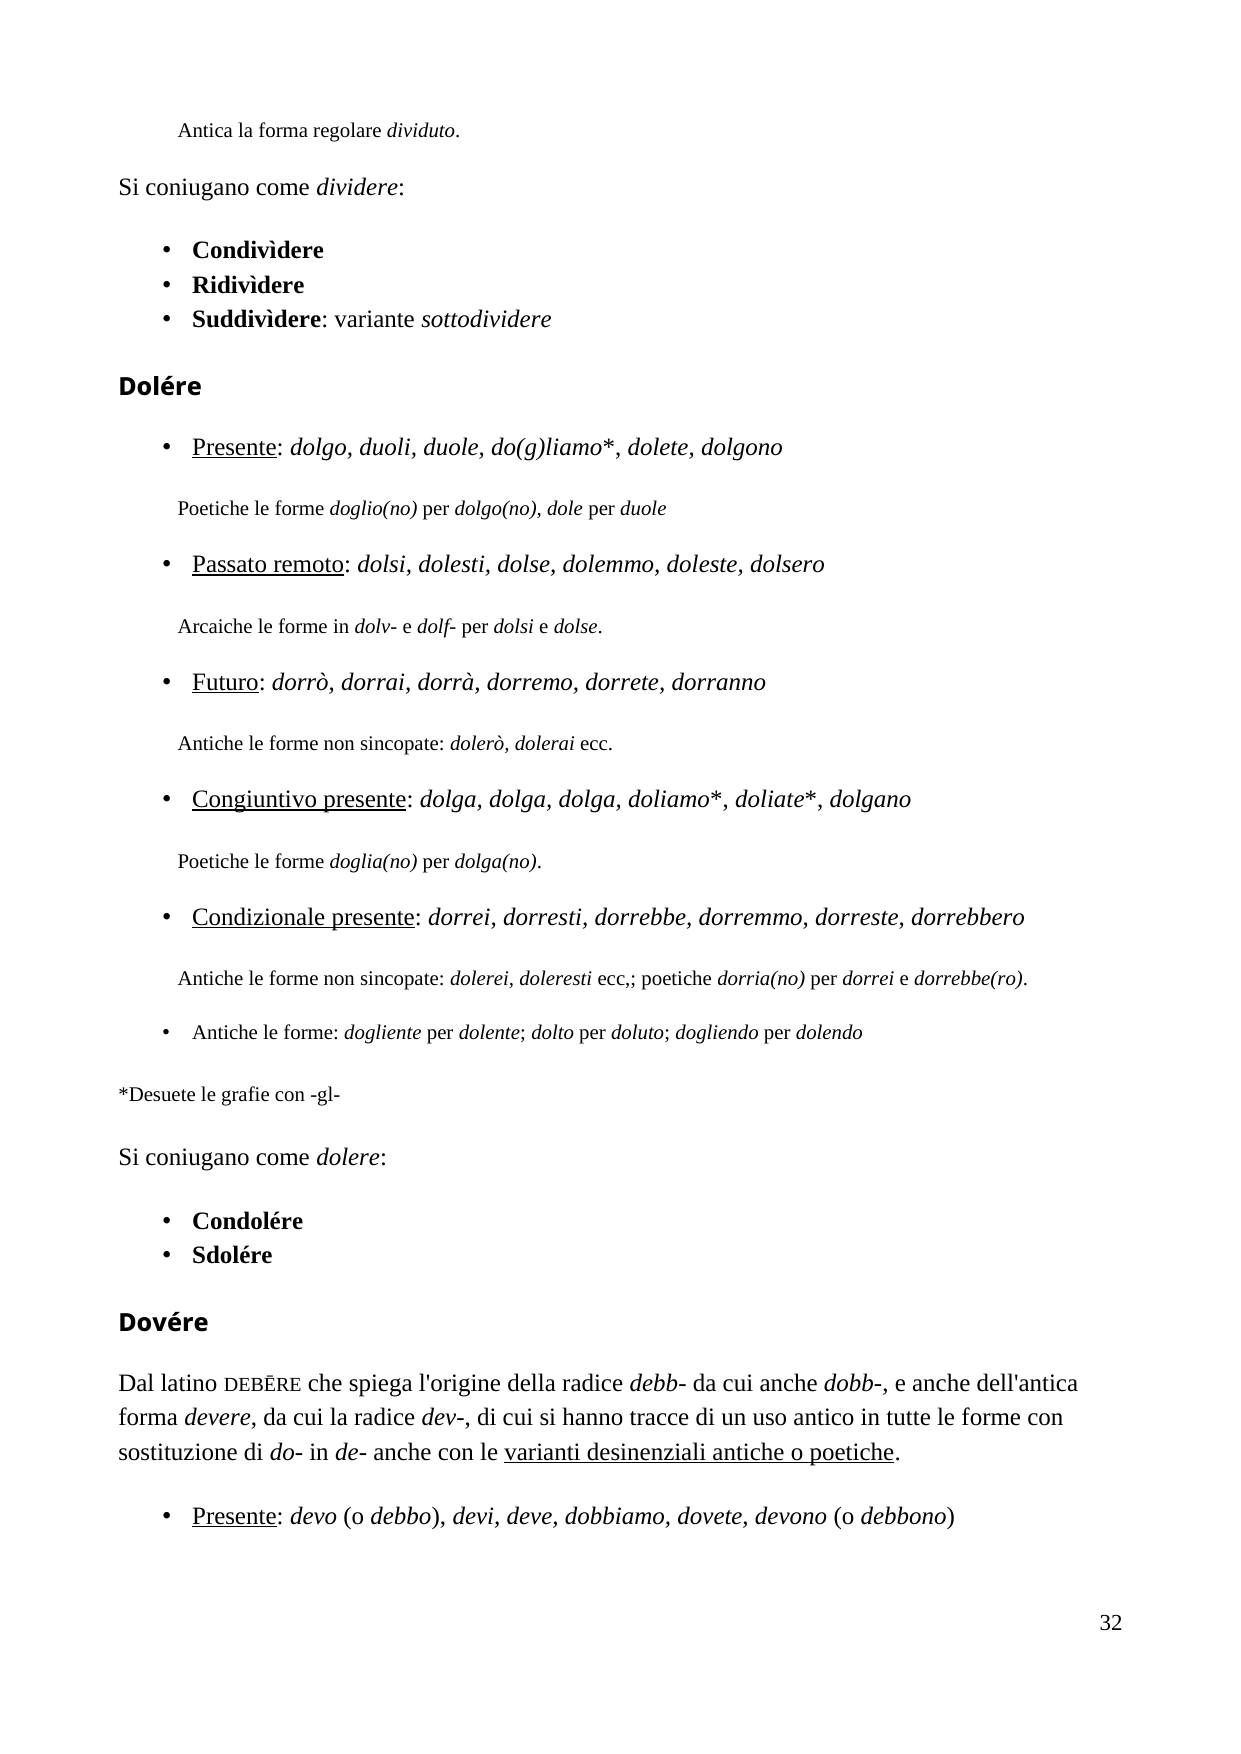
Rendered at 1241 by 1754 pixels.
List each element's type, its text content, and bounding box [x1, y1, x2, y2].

list Passato remoto: dolsi, dolesti, dolse, dolemmo, doleste, dolsero [162, 549, 1122, 578]
list Futuro: dorrò, dorrai, dorrà, dorremo, dorrete, dorranno [162, 667, 1122, 696]
list Antiche le forme non sincopate: dolerei, doleresti ecc,; poetiche dorria(no) per dorrei e dorrebbe(ro). [177, 966, 1122, 990]
list Suddivìdere: variante sottodividere [162, 304, 1122, 333]
list Arcaiche le forme in dolv- e dolf- per dolsi e dolse. [177, 613, 1122, 638]
text Dal latino debēre che spiega l'origine della radice debb- da cui anche dobb-, e anche dell'antica forma devere, da cui la radice dev-, di cui si hanno tracce di un uso antico in tutte le forme con sostituzione di do- in de- anche con le varianti desinenziali antiche o poetiche. [118, 1368, 1122, 1466]
list Congiuntivo presente: dolga, dolga, dolga, doliamo*, doliate*, dolgano [162, 784, 1122, 813]
text Si coniugano come dividere: [118, 172, 1122, 200]
list Antica la forma regolare dividuto. [177, 118, 1122, 142]
subtitle Dovére [118, 1304, 1122, 1338]
list Condolére [162, 1206, 1122, 1234]
list Condivìdere [162, 236, 1122, 264]
list Antiche le forme non sincopate: dolerò, dolerai ecc. [177, 731, 1122, 755]
text Si coniugano come dolere: [118, 1142, 1122, 1171]
list Antiche le forme: dogliente per dolente; dolto per doluto; dogliendo per dolendo [162, 1019, 1122, 1044]
list Sdolére [162, 1240, 1122, 1269]
list Poetiche le forme doglio(no) per dolgo(no), dole per duole [177, 496, 1122, 520]
list Presente: devo (o debbo), devi, deve, dobbiamo, dovete, devono (o debbono) [162, 1501, 1122, 1529]
list Poetiche le forme doglia(no) per dolga(no). [177, 848, 1122, 873]
list Presente: dolgo, duoli, duole, do(g)liamo*, dolete, dolgono [162, 432, 1122, 461]
list Condizionale presente: dorrei, dorresti, dorrebbe, dorremmo, dorreste, dorrebbero [162, 902, 1122, 931]
subtitle Dolére [118, 368, 1122, 403]
list Ridivìdere [162, 270, 1122, 299]
text *Desuete le grafie con -gl- [118, 1078, 1122, 1107]
